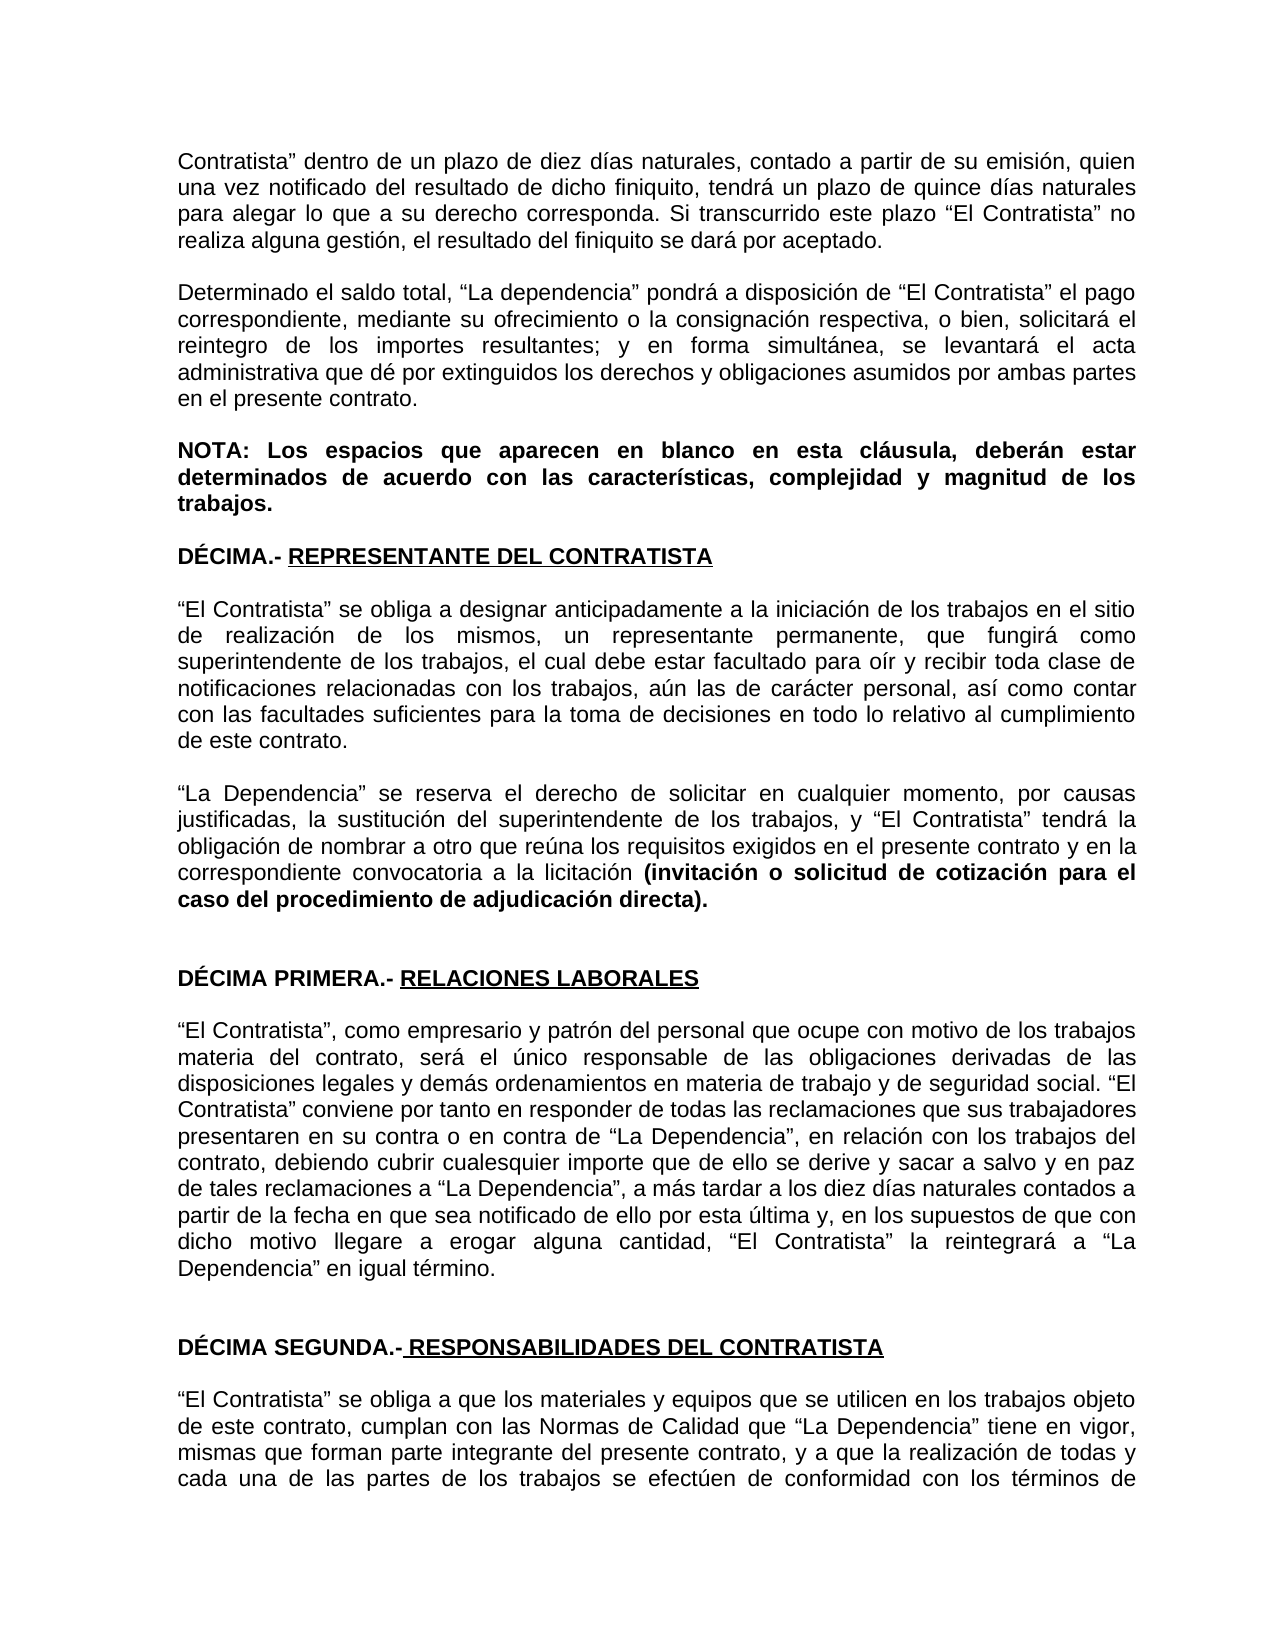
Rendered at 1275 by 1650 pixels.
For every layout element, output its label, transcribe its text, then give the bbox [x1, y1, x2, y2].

text Contratista” dentro de un plazo de diez días naturales, contado a partir de su emisión, quien una vez notificado del resultado de dicho finiquito, tendrá un plazo de quince días naturales para alegar lo que a su derecho corresponda. Si transcurrido este plazo “El Contratista” no realiza alguna gestión, el resultado del finiquito se dará por aceptado. [177, 148, 1137, 253]
text “La Dependencia” se reserva el derecho de solicitar en cualquier momento, por causas justificadas, la sustitución del superintendente de los trabajos, y “El Contratista” tendrá la obligación de nombrar a otro que reúna los requisitos exigidos en el presente contrato y en la correspondiente convocatoria a la licitación (invitación o solicitud de cotización para el caso del procedimiento de adjudicación directa). [177, 780, 1137, 912]
text DÉCIMA SEGUNDA.- RESPONSABILIDADES DEL CONTRATISTA [177, 1333, 1137, 1360]
text Determinado el saldo total, “La dependencia” pondrá a disposición de “El Contratista” el pago correspondiente, mediante su ofrecimiento o la consignación respectiva, o bien, solicitará el reintegro de los importes resultantes; y en forma simultánea, se levantará el acta administrativa que dé por extinguidos los derechos y obligaciones asumidos por ambas partes en el presente contrato. [177, 279, 1137, 411]
text DÉCIMA.- REPRESENTANTE DEL CONTRATISTA [177, 543, 1137, 569]
text NOTA: Los espacios que aparecen en blanco en esta cláusula, deberán estar determinados de acuerdo con las características, complejidad y magnitud de los trabajos. [177, 437, 1137, 517]
text “El Contratista” se obliga a que los materiales y equipos que se utilicen en los trabajos objeto de este contrato, cumplan con las Normas de Calidad que “La Dependencia” tiene en vigor, mismas que forman parte integrante del presente contrato, y a que la realización de todas y cada una de las partes de los trabajos se efectúen de conformidad con los términos de [177, 1386, 1137, 1492]
text “El Contratista” se obliga a designar anticipadamente a la iniciación de los trabajos en el sitio de realización de los mismos, un representante permanente, que fungirá como superintendente de los trabajos, el cual debe estar facultado para oír y recibir toda clase de notificaciones relacionadas con los trabajos, aún las de carácter personal, así como contar con las facultades suficientes para la toma de decisiones en todo lo relativo al cumplimiento de este contrato. [177, 596, 1137, 754]
text DÉCIMA PRIMERA.- RELACIONES LABORALES [177, 964, 1137, 991]
text “El Contratista”, como empresario y patrón del personal que ocupe con motivo de los trabajos materia del contrato, será el único responsable de las obligaciones derivadas de las disposiciones legales y demás ordenamientos en materia de trabajo y de seguridad social. “El Contratista” conviene por tanto en responder de todas las reclamaciones que sus trabajadores presentaren en su contra o en contra de “La Dependencia”, en relación con los trabajos del contrato, debiendo cubrir cualesquier importe que de ello se derive y sacar a salvo y en paz de tales reclamaciones a “La Dependencia”, a más tardar a los diez días naturales contados a partir de la fecha en que sea notificado de ello por esta última y, en los supuestos de que con dicho motivo llegare a erogar alguna cantidad, “El Contratista” la reintegrará a “La Dependencia” en igual término. [177, 1017, 1137, 1281]
